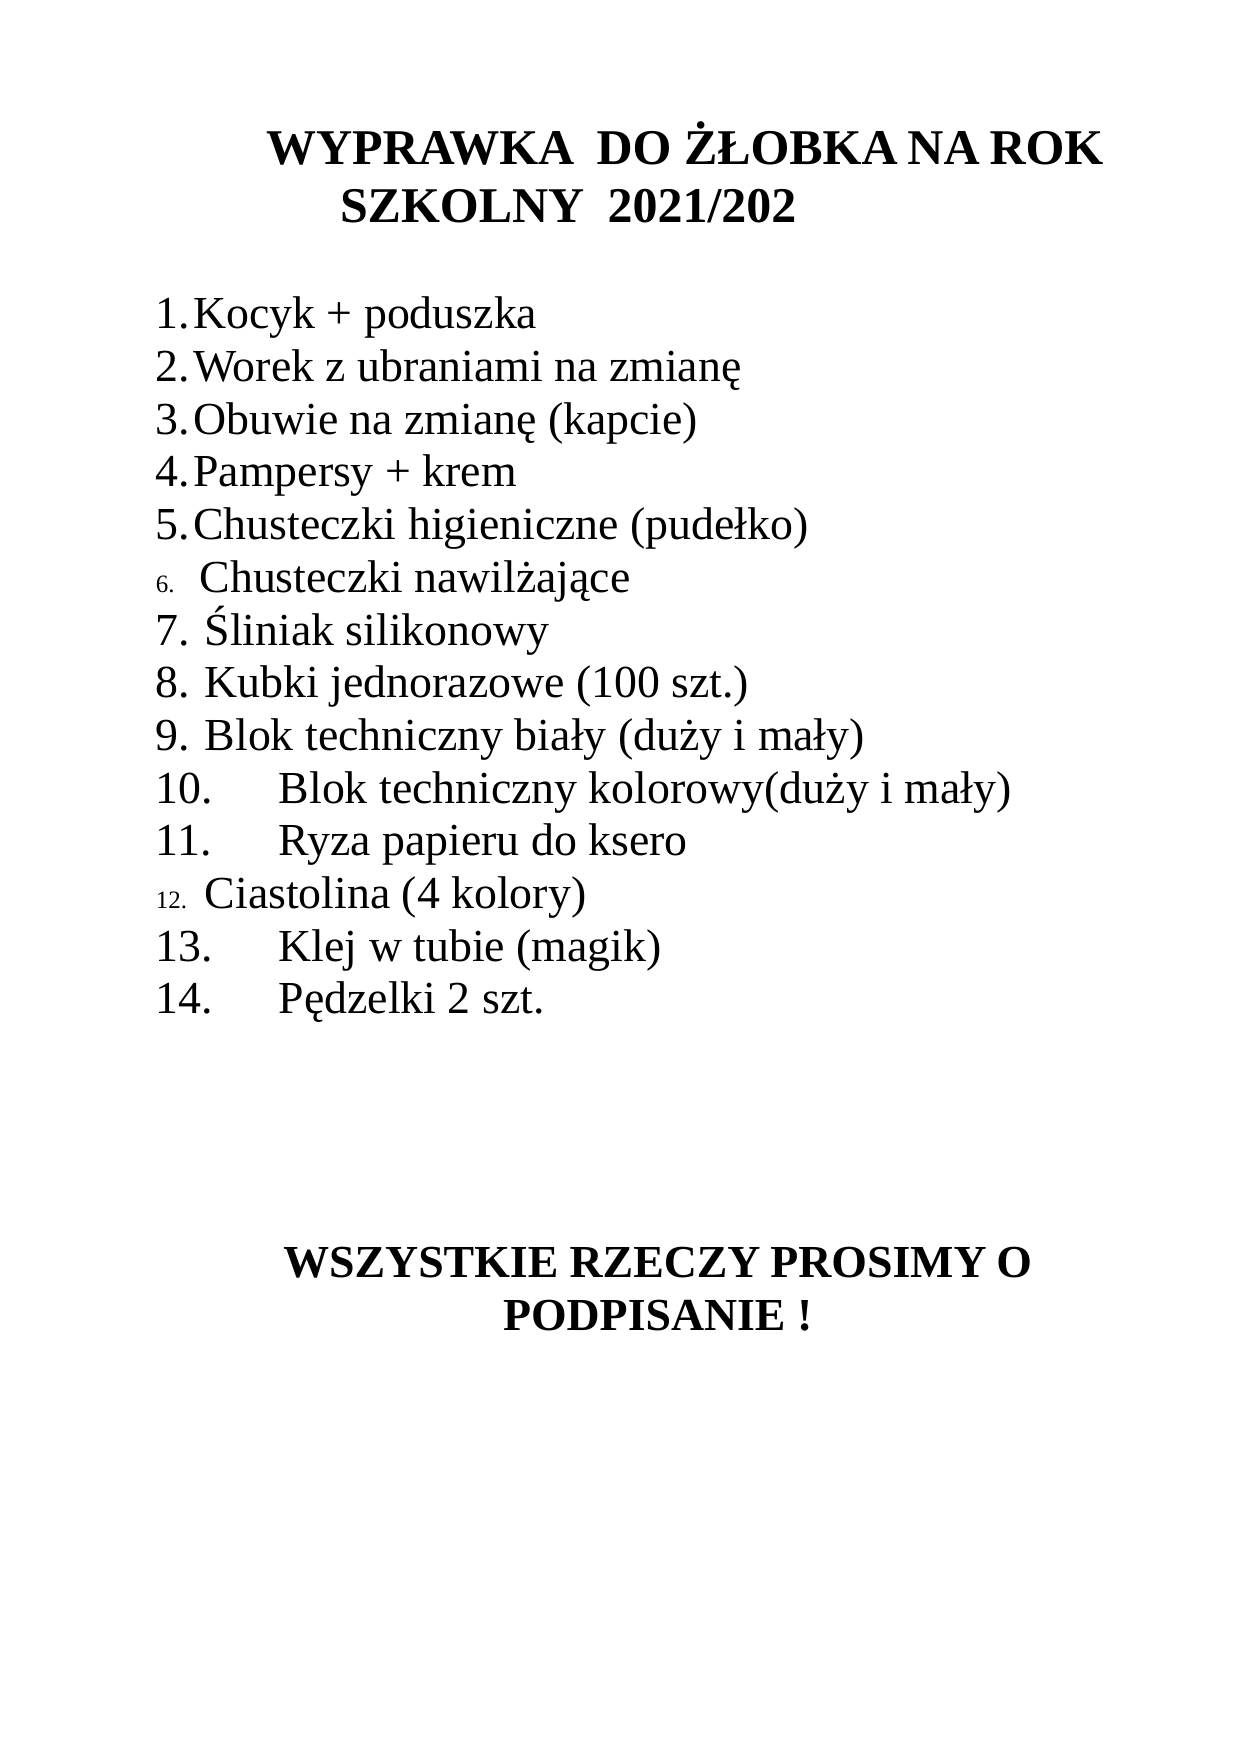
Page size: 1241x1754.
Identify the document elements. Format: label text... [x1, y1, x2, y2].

list Obuwie na zmianę (kapcie) [156, 391, 1122, 444]
list Pampersy + krem [156, 444, 1122, 497]
list Blok techniczny biały (duży i mały) [156, 707, 1122, 760]
list Klej w tubie (magik) [156, 918, 1122, 971]
list Kocyk + poduszka [156, 286, 1122, 338]
list WSZYSTKIE RZECZY PROSIMY O PODPISANIE ! [156, 1234, 1122, 1340]
text WYPRAWKA DO ŻŁOBKA NA ROK SZKOLNY 2021/202 [118, 118, 1122, 233]
list Kubki jednorazowe (100 szt.) [156, 655, 1122, 707]
list Ryza papieru do ksero [156, 813, 1122, 866]
list Chusteczki higieniczne (pudełko) [156, 497, 1122, 549]
list Ciastolina (4 kolory) [156, 866, 1122, 918]
list Pędzelki 2 szt. [156, 971, 1122, 1024]
list Śliniak silikonowy [156, 602, 1122, 655]
list Blok techniczny kolorowy(duży i mały) [156, 760, 1122, 813]
list Chusteczki nawilżające [156, 549, 1122, 602]
list Worek z ubraniami na zmianę [156, 338, 1122, 391]
